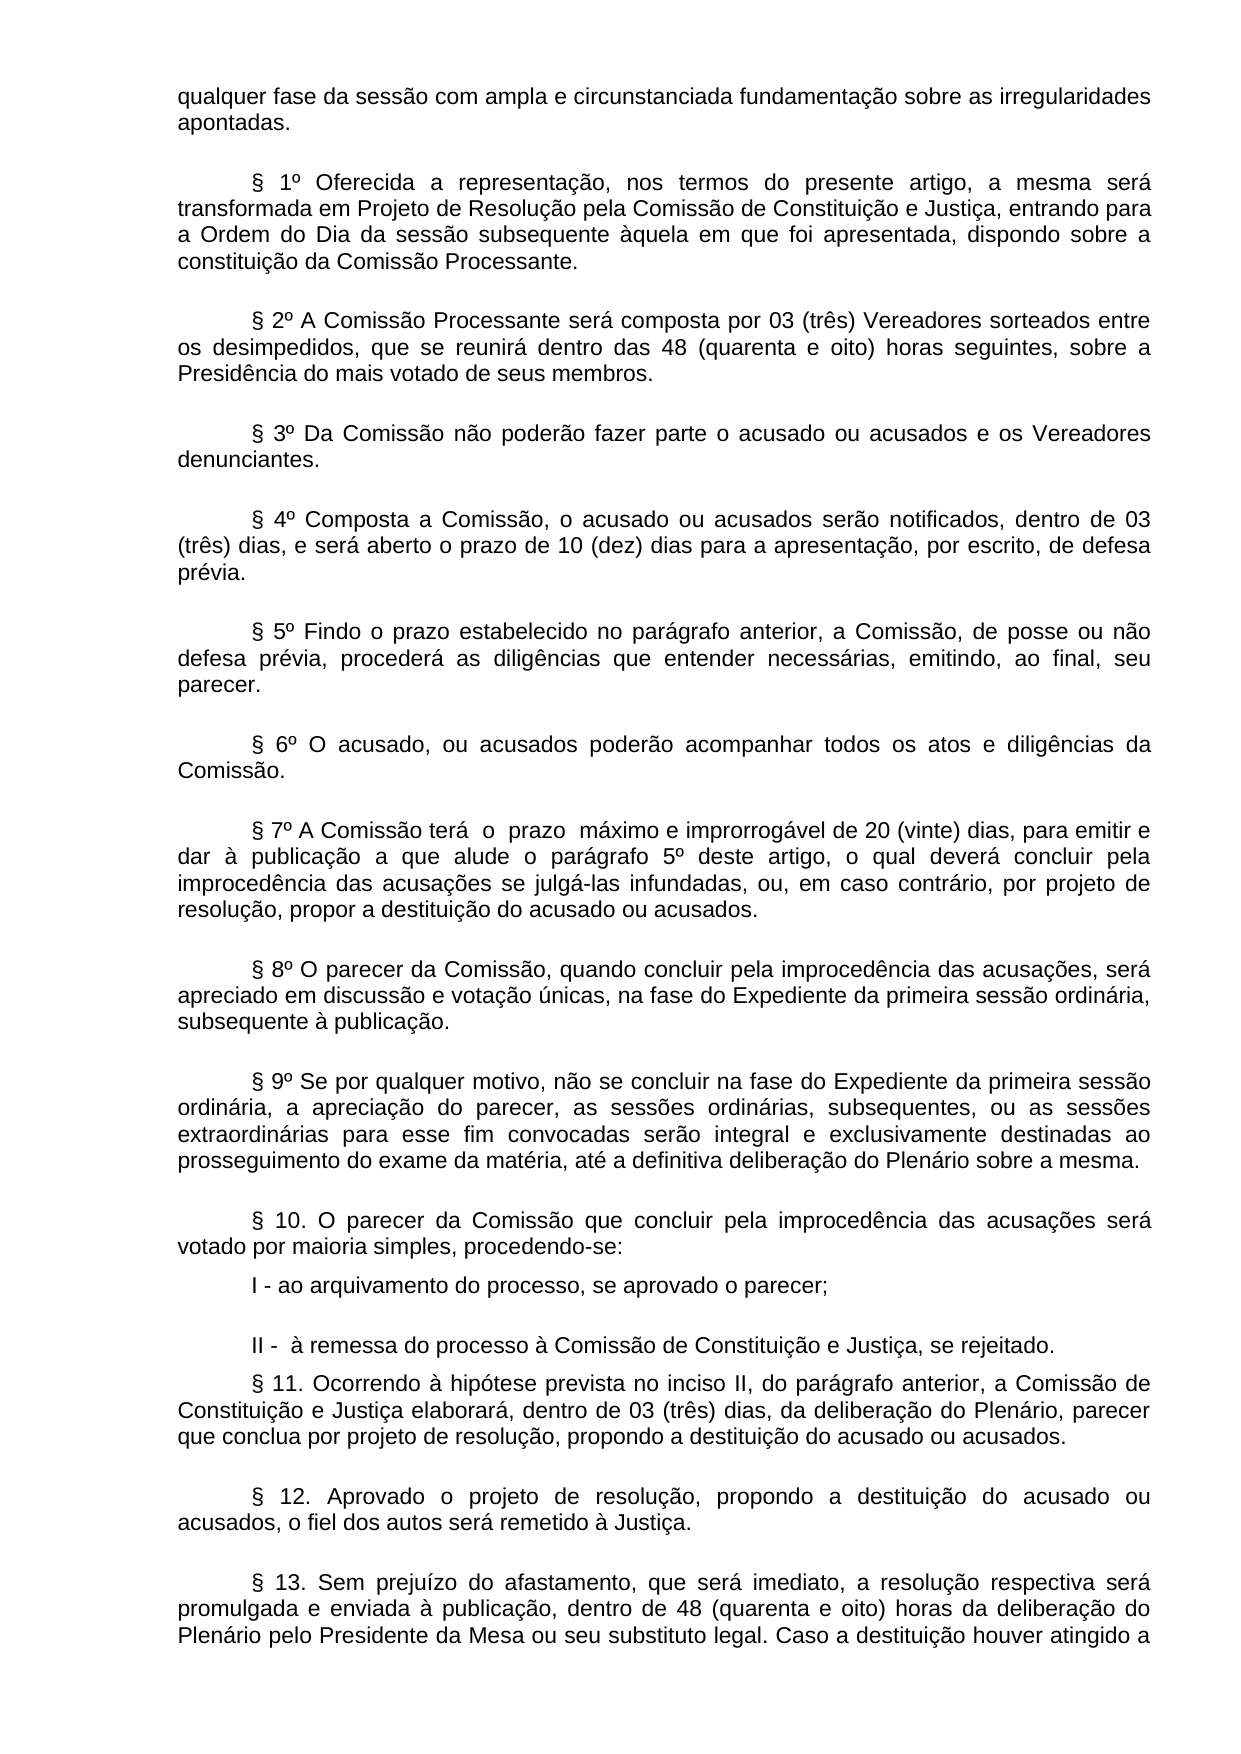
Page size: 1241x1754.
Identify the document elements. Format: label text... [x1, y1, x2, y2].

subtitle § 3º Da Comissão não poderão fazer parte o acusado ou acusados e os Vereadores denunciantes. [177, 420, 1152, 473]
subtitle § 8º O parecer da Comissão, quando concluir pela improcedência das acusações, será apreciado em discussão e votação únicas, na fase do Expediente da primeira sessão ordinária, subsequente à publicação. [177, 956, 1152, 1034]
subtitle § 1º Oferecida a representação, nos termos do presente artigo, a mesma será transformada em Projeto de Resolução pela Comissão de Constituição e Justiça, entrando para a Ordem do Dia da sessão subsequente àquela em que foi apresentada, dispondo sobre a constituição da Comissão Processante. [177, 169, 1152, 274]
subtitle § 10. O parecer da Comissão que concluir pela improcedência das acusações será votado por maioria simples, procedendo-se: [177, 1207, 1152, 1259]
subtitle § 4º Composta a Comissão, o acusado ou acusados serão notificados, dentro de 03 (três) dias, e será aberto o prazo de 10 (dez) dias para a apresentação, por escrito, de defesa prévia. [177, 506, 1152, 585]
subtitle § 6º O acusado, ou acusados poderão acompanhar todos os atos e diligências da Comissão. [177, 731, 1152, 783]
subtitle qualquer fase da sessão com ampla e circunstanciada fundamentação sobre as irregularidades apontadas. [177, 83, 1152, 135]
subtitle § 2º A Comissão Processante será composta por 03 (três) Vereadores sorteados entre os desimpedidos, que se reunirá dentro das 48 (quarenta e oito) horas seguintes, sobre a Presidência do mais votado de seus membros. [177, 307, 1152, 387]
subtitle II - à remessa do processo à Comissão de Constituição e Justiça, se rejeitado. [177, 1332, 1152, 1358]
subtitle § 9º Se por qualquer motivo, não se concluir na fase do Expediente da primeira sessão ordinária, a apreciação do parecer, as sessões ordinárias, subsequentes, ou as sessões extraordinárias para esse fim convocadas serão integral e exclusivamente destinadas ao prosseguimento do exame da matéria, até a definitiva deliberação do Plenário sobre a mesma. [177, 1068, 1152, 1173]
subtitle § 5º Findo o prazo estabelecido no parágrafo anterior, a Comissão, de posse ou não defesa prévia, procederá as diligências que entender necessárias, emitindo, ao final, seu parecer. [177, 618, 1152, 697]
subtitle § 11. Ocorrendo à hipótese prevista no inciso II, do parágrafo anterior, a Comissão de Constituição e Justiça elaborará, dentro de 03 (três) dias, da deliberação do Plenário, parecer que conclua por projeto de resolução, propondo a destituição do acusado ou acusados. [177, 1370, 1152, 1449]
subtitle I - ao arquivamento do processo, se aprovado o parecer; [177, 1272, 1152, 1298]
subtitle § 7º A Comissão terá o prazo máximo e improrrogável de 20 (vinte) dias, para emitir e dar à publicação a que alude o parágrafo 5º deste artigo, o qual deverá concluir pela improcedência das acusações se julgá-las infundadas, ou, em caso contrário, por projeto de resolução, propor a destituição do acusado ou acusados. [177, 817, 1152, 922]
subtitle § 13. Sem prejuízo do afastamento, que será imediato, a resolução respectiva será promulgada e enviada à publicação, dentro de 48 (quarenta e oito) horas da deliberação do Plenário pelo Presidente da Mesa ou seu substituto legal. Caso a destituição houver atingido a [177, 1569, 1152, 1648]
subtitle § 12. Aprovado o projeto de resolução, propondo a destituição do acusado ou acusados, o fiel dos autos será remetido à Justiça. [177, 1483, 1152, 1536]
